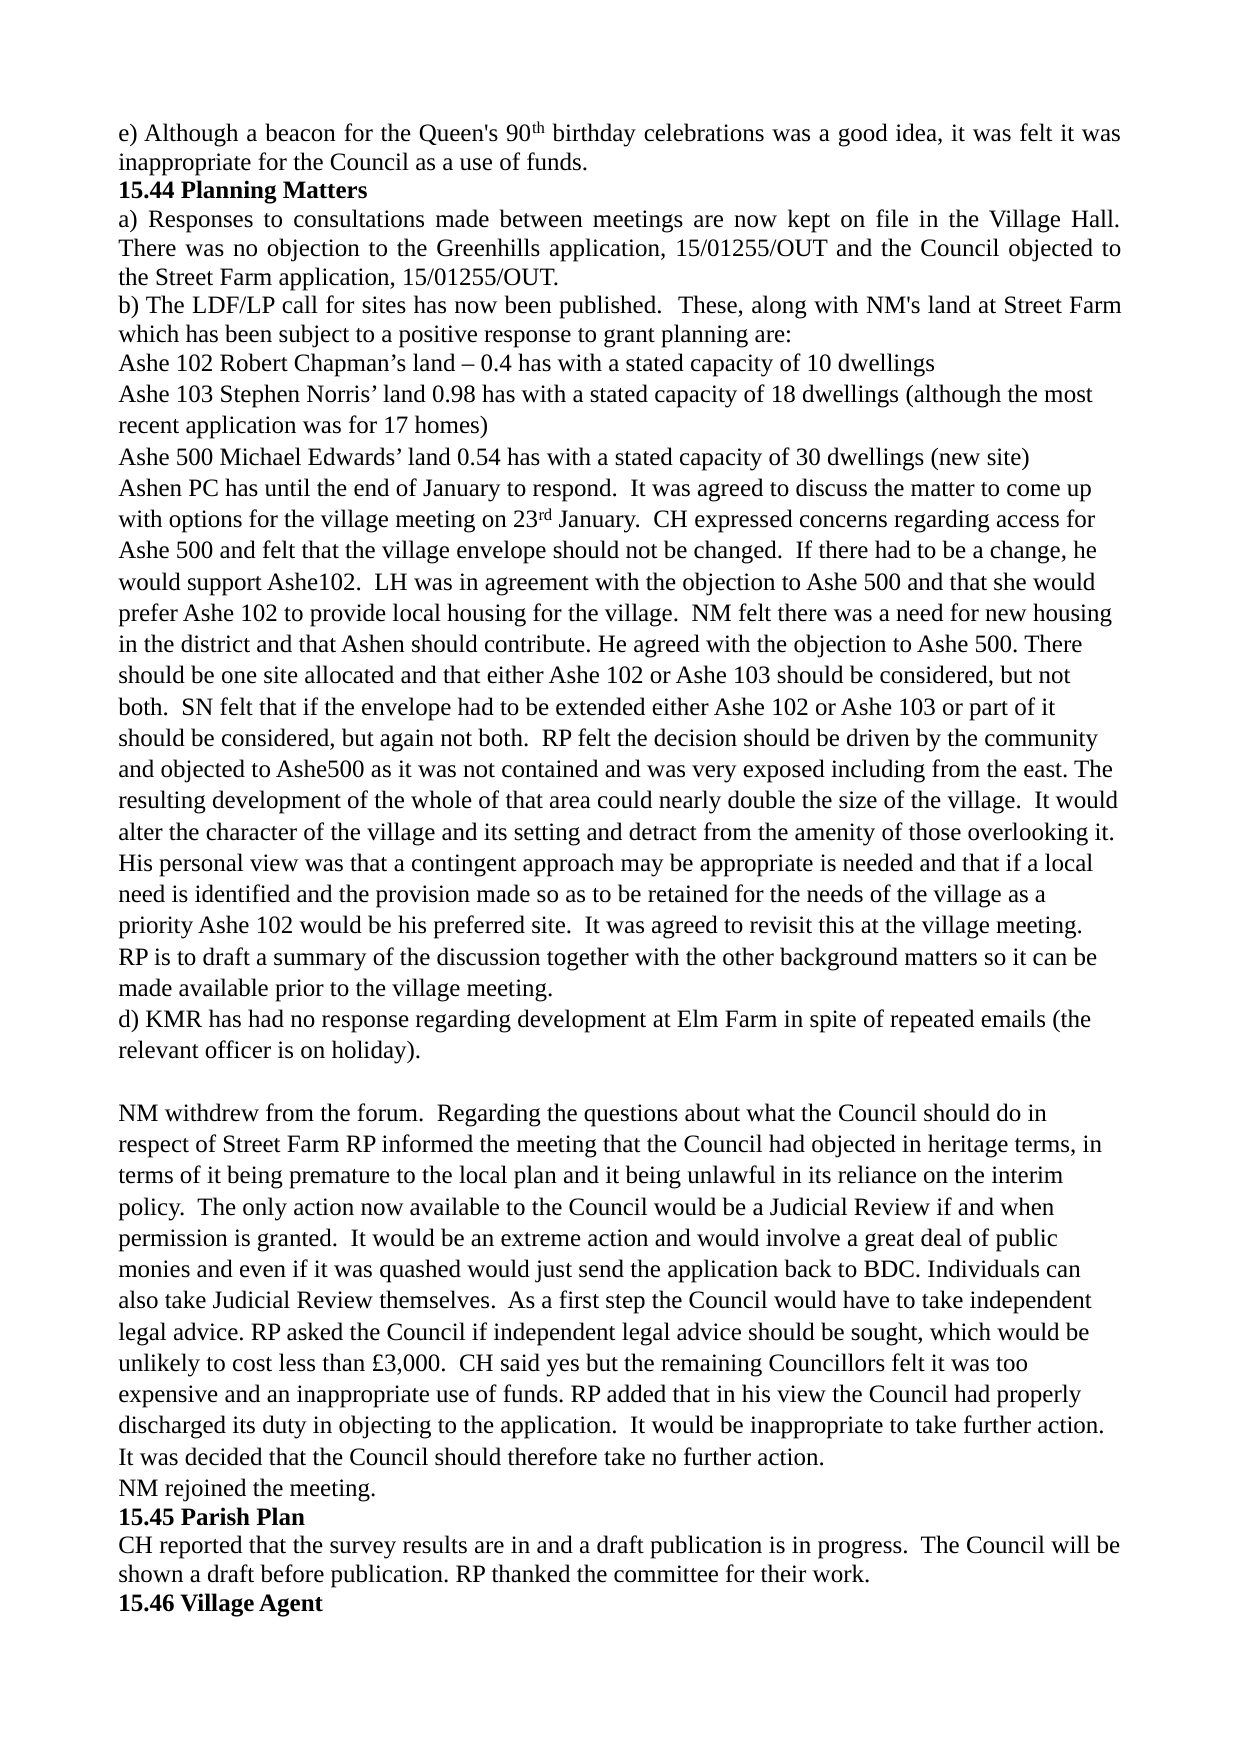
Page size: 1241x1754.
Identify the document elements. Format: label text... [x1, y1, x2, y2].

text Ashe 102 Robert Chapman’s land – 0.4 has with a stated capacity of 10 dwellings [118, 348, 1122, 377]
text a) Responses to consultations made between meetings are now kept on file in the Village Hall. There was no objection to the Greenhills application, 15/01255/OUT and the Council objected to the Street Farm application, 15/01255/OUT. [118, 204, 1122, 291]
text 15.44 Planning Matters [118, 176, 1122, 204]
text Ashe 103 Stephen Norris’ land 0.98 has with a stated capacity of 18 dwellings (although the most recent application was for 17 homes) [118, 377, 1122, 439]
text b) The LDF/LP call for sites has now been published. These, along with NM's land at Street Farm which has been subject to a positive response to grant planning are: [118, 291, 1122, 348]
text 15.45 Parish Plan [118, 1502, 1122, 1531]
text NM rejoined the meeting. [118, 1471, 1122, 1502]
text e) Although a beacon for the Queen's 90th birthday celebrations was a good idea, it was felt it was inappropriate for the Council as a use of funds. [118, 118, 1122, 176]
text NM withdrew from the forum. Regarding the questions about what the Council should do in respect of Street Farm RP informed the meeting that the Council had objected in heritage terms, in terms of it being premature to the local plan and it being unlawful in its reliance on the interim policy. The only action now available to the Council would be a Judicial Review if and when permission is granted. It would be an extreme action and would involve a great deal of public monies and even if it was quashed would just send the application back to BDC. Individuals can also take Judicial Review themselves. As a first step the Council would have to take independent legal advice. RP asked the Council if independent legal advice should be sought, which would be unlikely to cost less than £3,000. CH said yes but the remaining Councillors felt it was too expensive and an inappropriate use of funds. RP added that in his view the Council had properly discharged its duty in objecting to the application. It would be inappropriate to take further action. It was decided that the Council should therefore take no further action. [118, 1096, 1122, 1471]
text d) KMR has had no response regarding development at Elm Farm in spite of repeated emails (the relevant officer is on holiday). [118, 1002, 1122, 1064]
text 15.46 Village Agent [118, 1588, 1122, 1617]
text Ashe 500 Michael Edwards’ land 0.54 has with a stated capacity of 30 dwellings (new site) [118, 439, 1122, 471]
text CH reported that the survey results are in and a draft publication is in progress. The Council will be shown a draft before publication. RP thanked the committee for their work. [118, 1531, 1122, 1588]
text Ashen PC has until the end of January to respond. It was agreed to discuss the matter to come up with options for the village meeting on 23rd January. CH expressed concerns regarding access for Ashe 500 and felt that the village envelope should not be changed. If there had to be a change, he would support Ashe102. LH was in agreement with the objection to Ashe 500 and that she would prefer Ashe 102 to provide local housing for the village. NM felt there was a need for new housing in the district and that Ashen should contribute. He agreed with the objection to Ashe 500. There should be one site allocated and that either Ashe 102 or Ashe 103 should be considered, but not both. SN felt that if the envelope had to be extended either Ashe 102 or Ashe 103 or part of it should be considered, but again not both. RP felt the decision should be driven by the community and objected to Ashe500 as it was not contained and was very exposed including from the east. The resulting development of the whole of that area could nearly double the size of the village. It would alter the character of the village and its setting and detract from the amenity of those overlooking it. His personal view was that a contingent approach may be appropriate is needed and that if a local need is identified and the provision made so as to be retained for the needs of the village as a priority Ashe 102 would be his preferred site. It was agreed to revisit this at the village meeting. RP is to draft a summary of the discussion together with the other background matters so it can be made available prior to the village meeting. [118, 471, 1122, 1002]
